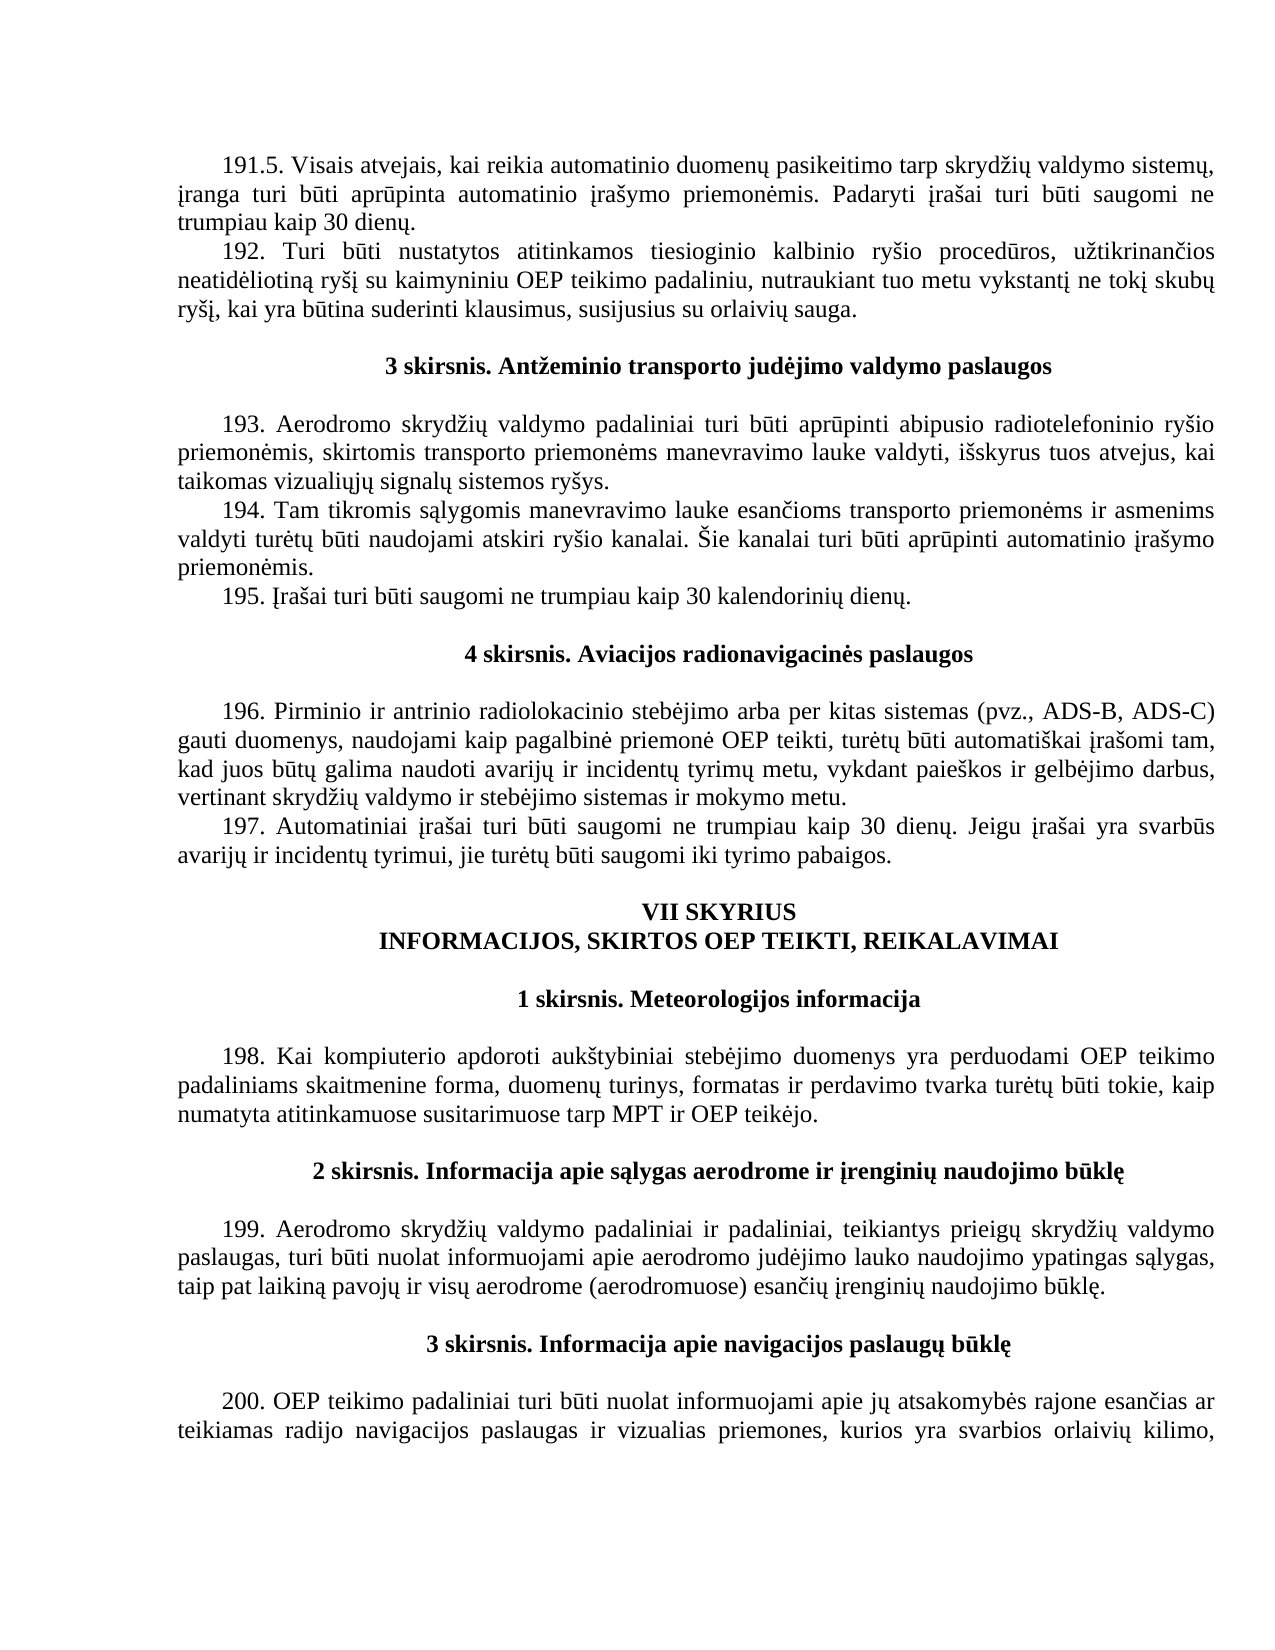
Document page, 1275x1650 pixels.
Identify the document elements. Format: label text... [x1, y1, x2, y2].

text 1 skirsnis. Meteorologijos informacija [177, 984, 1216, 1012]
text 198. Kai kompiuterio apdoroti aukštybiniai stebėjimo duomenys yra perduodami OEP teikimo padaliniams skaitmenine forma, duomenų turinys, formatas ir perdavimo tvarka turėtų būti tokie, kaip numatyta atitinkamuose susitarimuose tarp MPT ir OEP teikėjo. [177, 1041, 1216, 1127]
text 200. OEP teikimo padaliniai turi būti nuolat informuojami apie jų atsakomybės rajone esančias ar teikiamas radijo navigacijos paslaugas ir vizualias priemones, kurios yra svarbios orlaivių kilimo, [177, 1386, 1216, 1444]
text 195. Įrašai turi būti saugomi ne trumpiau kaip 30 kalendorinių dienų. [177, 581, 1216, 610]
text VII SKYRIUS [177, 897, 1216, 926]
text 197. Automatiniai įrašai turi būti saugomi ne trumpiau kaip 30 dienų. Jeigu įrašai yra svarbūs avarijų ir incidentų tyrimui, jie turėtų būti saugomi iki tyrimo pabaigos. [177, 811, 1216, 869]
text 191.5. Visais atvejais, kai reikia automatinio duomenų pasikeitimo tarp skrydžių valdymo sistemų, įranga turi būti aprūpinta automatinio įrašymo priemonėmis. Padaryti įrašai turi būti saugomi ne trumpiau kaip 30 dienų. [177, 150, 1216, 236]
text INFORMACIJOS, SKIRTOS OEP TEIKTI, REIKALAVIMAI [177, 926, 1216, 955]
text 196. Pirminio ir antrinio radiolokacinio stebėjimo arba per kitas sistemas (pvz., ADS-B, ADS-C) gauti duomenys, naudojami kaip pagalbinė priemonė OEP teikti, turėtų būti automatiškai įrašomi tam, kad juos būtų galima naudoti avarijų ir incidentų tyrimų metu, vykdant paieškos ir gelbėjimo darbus, vertinant skrydžių valdymo ir stebėjimo sistemas ir mokymo metu. [177, 696, 1216, 811]
text 199. Aerodromo skrydžių valdymo padaliniai ir padaliniai, teikiantys prieigų skrydžių valdymo paslaugas, turi būti nuolat informuojami apie aerodromo judėjimo lauko naudojimo ypatingas sąlygas, taip pat laikiną pavojų ir visų aerodrome (aerodromuose) esančių įrenginių naudojimo būklę. [177, 1214, 1216, 1300]
text 192. Turi būti nustatytos atitinkamos tiesioginio kalbinio ryšio procedūros, užtikrinančios neatidėliotiną ryšį su kaimyniniu OEP teikimo padaliniu, nutraukiant tuo metu vykstantį ne tokį skubų ryšį, kai yra būtina suderinti klausimus, susijusius su orlaivių sauga. [177, 236, 1216, 322]
text 3 skirsnis. Informacija apie navigacijos paslaugų būklę [177, 1329, 1216, 1357]
text 3 skirsnis. Antžeminio transporto judėjimo valdymo paslaugos [177, 351, 1216, 380]
text 4 skirsnis. Aviacijos radionavigacinės paslaugos [177, 639, 1216, 667]
text 193. Aerodromo skrydžių valdymo padaliniai turi būti aprūpinti abipusio radiotelefoninio ryšio priemonėmis, skirtomis transporto priemonėms manevravimo lauke valdyti, išskyrus tuos atvejus, kai taikomas vizualiųjų signalų sistemos ryšys. [177, 409, 1216, 495]
text 2 skirsnis. Informacija apie sąlygas aerodrome ir įrenginių naudojimo būklę [177, 1156, 1216, 1185]
text 194. Tam tikromis sąlygomis manevravimo lauke esančioms transporto priemonėms ir asmenims valdyti turėtų būti naudojami atskiri ryšio kanalai. Šie kanalai turi būti aprūpinti automatinio įrašymo priemonėmis. [177, 495, 1216, 581]
